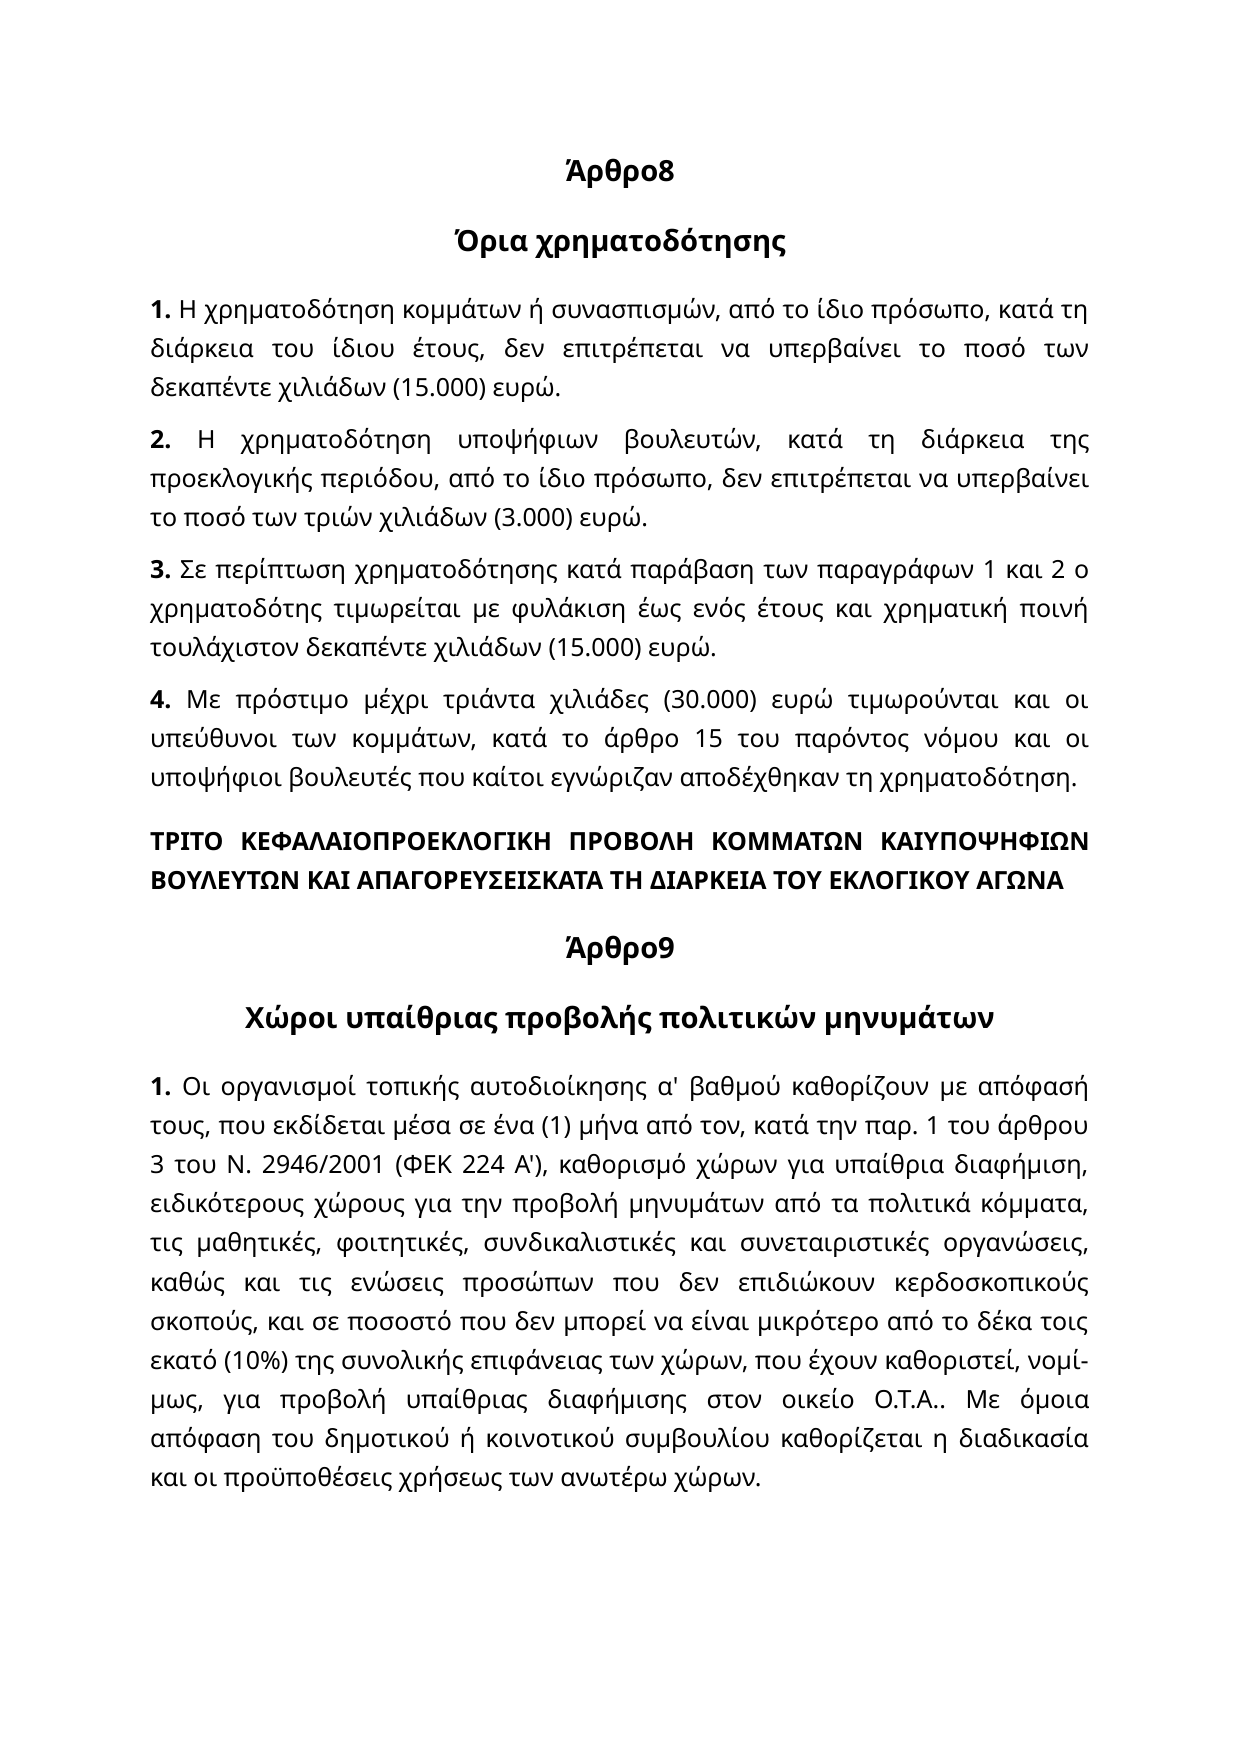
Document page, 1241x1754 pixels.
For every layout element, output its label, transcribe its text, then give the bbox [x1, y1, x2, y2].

text 3. Σε περίπτωση χρηματοδότησης κατά παράβαση των παραγράφων 1 και 2 ο χρηματοδότης τιμωρείται με φυλάκιση έως ενός έτους και χρηματική ποινή τουλάχιστον δεκαπέντε χιλιάδων (15.000) ευρώ. [150, 551, 1090, 664]
text ΤΡΙΤΟ ΚΕΦΑΛΑΙΟΠΡΟΕΚΛΟΓΙΚΗ ΠΡΟΒΟΛΗ ΚΟΜΜΑΤΩΝ ΚΑΙΥΠΟΨΗΦΙΩΝ ΒΟΥΛΕΥΤΩΝ ΚΑΙ ΑΠΑΓΟΡΕΥΣΕΙΣΚΑΤΑ ΤΗ ΔΙΑΡΚΕΙΑ ΤΟΥ ΕΚΛΟΓΙΚΟΥ ΑΓΩΝΑ [150, 824, 1090, 897]
subtitle Άρθρο8 [150, 150, 1090, 190]
subtitle Άρθρο9 [150, 927, 1090, 967]
subtitle Χώροι υπαίθριας προβολής πολιτικών μηνυμάτων [150, 998, 1090, 1037]
text 1. Οι οργανισμοί τοπικής αυτοδιοίκησης α' βαθμού καθορίζουν με απόφασή τους, που εκδίδεται μέσα σε ένα (1) μήνα από τον, κατά την παρ. 1 του άρθρου 3 του Ν. 2946/2001 (ΦΕΚ 224 Α'), καθορισμό χώρων για υπαίθρια διαφήμιση, ειδικότερους χώρους για την προβολή μηνυμάτων από τα πολιτικά κόμματα, τις μαθητικές, φοιτητικές, συνδικαλιστικές και συνεταιριστικές οργανώσεις, καθώς και τις ενώσεις προσώπων που δεν επιδιώκουν κερδοσκοπικούς σκοπούς, και σε ποσοστό που δεν μπορεί να είναι μικρότερο από το δέκα τοις εκατό (10%) της συνολικής επιφάνειας των χώρων, που έχουν καθοριστεί, νομί- μως, για προβολή υπαίθριας διαφήμισης στον οικείο Ο.Τ.Α.. Με όμοια απόφαση του δημοτικού ή κοινοτικού συμβουλίου καθορίζεται η διαδικασία και οι προϋποθέσεις χρήσεως των ανωτέρω χώρων. [150, 1068, 1090, 1494]
text 4. Με πρόστιμο μέχρι τριάντα χιλιάδες (30.000) ευρώ τιμωρούνται και οι υπεύθυνοι των κομμάτων, κατά το άρθρο 15 του παρόντος νόμου και οι υποψήφιοι βουλευτές που καίτοι εγνώριζαν αποδέχθηκαν τη χρηματοδότηση. [150, 681, 1090, 794]
text 1. Η χρηματοδότηση κομμάτων ή συνασπισμών, από το ίδιο πρόσωπο, κατά τη διάρκεια του ίδιου έτους, δεν επιτρέπεται να υπερβαίνει το ποσό των δεκαπέντε χιλιάδων (15.000) ευρώ. [150, 291, 1090, 404]
text 2. Η χρηματοδότηση υποψήφιων βουλευτών, κατά τη διάρκεια της προεκλογικής περιόδου, από το ίδιο πρόσωπο, δεν επιτρέπεται να υπερβαίνει το ποσό των τριών χιλιάδων (3.000) ευρώ. [150, 421, 1090, 534]
subtitle Όρια χρηματοδότησης [150, 221, 1090, 260]
